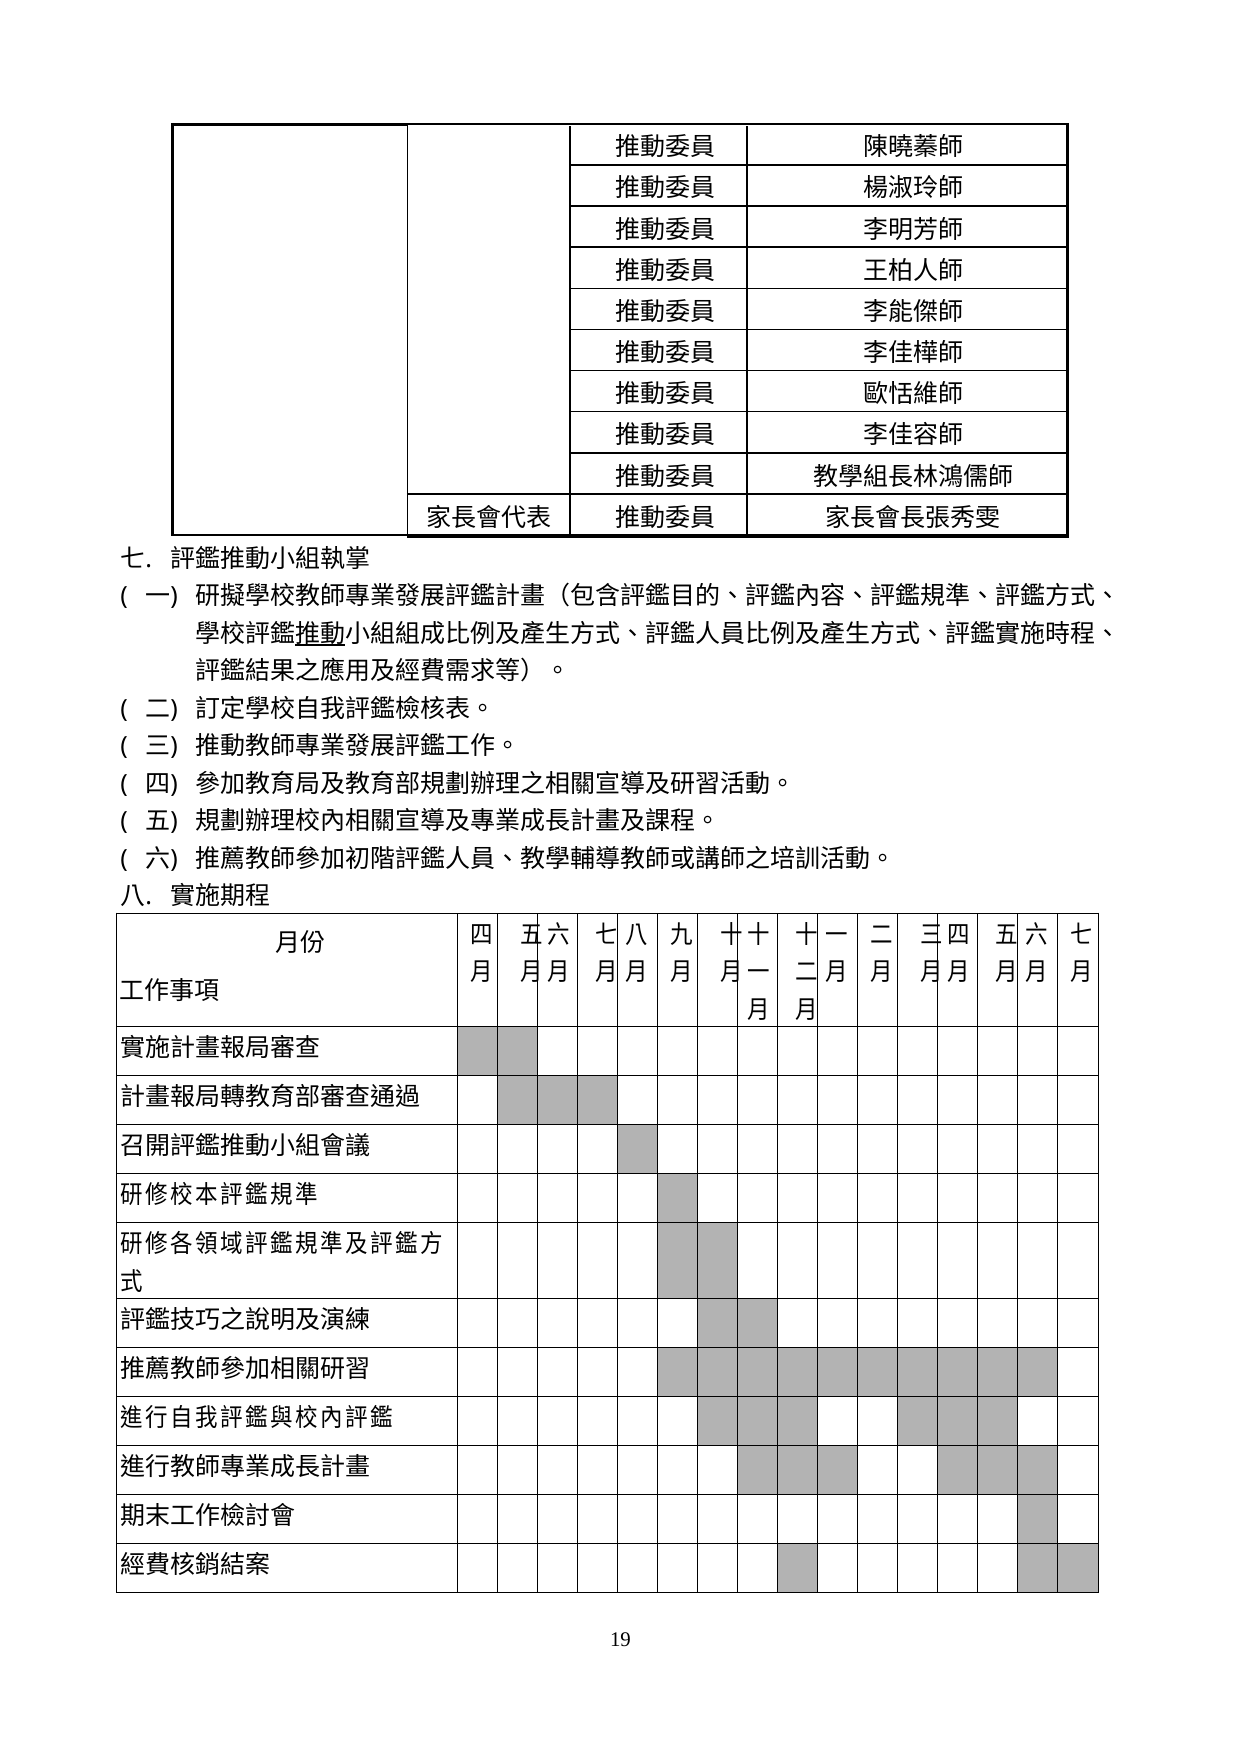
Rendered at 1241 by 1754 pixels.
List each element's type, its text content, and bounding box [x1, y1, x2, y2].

table_cell [618, 1495, 657, 1543]
table_cell 李佳樺師 [748, 330, 1066, 370]
table_cell [938, 1299, 977, 1347]
table_cell 推動委員 [571, 495, 746, 534]
table_cell [978, 1348, 1017, 1396]
table_cell [618, 1446, 657, 1494]
table_cell [578, 1299, 617, 1347]
table_cell [938, 1397, 977, 1445]
table_cell [538, 1174, 577, 1222]
table_cell [858, 1446, 897, 1494]
table_cell 推薦教師參加相關研習 [117, 1348, 457, 1396]
table_cell [818, 1076, 857, 1124]
table_cell 推動委員 [571, 166, 746, 205]
table_cell [738, 1495, 777, 1543]
table_cell [898, 1544, 937, 1592]
table_cell [778, 1495, 817, 1543]
table_cell [578, 1495, 617, 1543]
table_cell [978, 1223, 1017, 1298]
table_cell [1058, 1223, 1098, 1298]
table_header 六月 [1018, 914, 1057, 1026]
table_cell 召開評鑑推動小組會議 [117, 1125, 457, 1173]
list 實施期程 [120, 875, 1120, 912]
table_cell [778, 1348, 817, 1396]
table_cell [778, 1125, 817, 1173]
table_cell [898, 1299, 937, 1347]
table_cell [658, 1076, 697, 1124]
table_header 五 月 [978, 914, 1017, 1026]
table_cell [818, 1125, 857, 1173]
table_cell [778, 1397, 817, 1445]
table_cell [978, 1027, 1017, 1075]
table_cell [698, 1223, 737, 1298]
table_cell [1058, 1446, 1098, 1494]
table_header 六月 [538, 914, 577, 1026]
table_cell [818, 1299, 857, 1347]
table_cell 評鑑技巧之說明及演練 [117, 1299, 457, 1347]
table_cell [1058, 1125, 1098, 1173]
table_cell [898, 1397, 937, 1445]
table_cell [458, 1223, 497, 1298]
table_cell [858, 1495, 897, 1543]
table_cell 期末工作檢討會 [117, 1495, 457, 1543]
table_cell [858, 1174, 897, 1222]
table_cell [978, 1076, 1017, 1124]
table_cell [458, 1397, 497, 1445]
table_cell [578, 1397, 617, 1445]
table_cell [698, 1544, 737, 1592]
table_cell 計畫報局轉教育部審查通過 [117, 1076, 457, 1124]
table_header 一月 [818, 914, 857, 1026]
table_cell [898, 1446, 937, 1494]
table_header 九月 [658, 914, 697, 1026]
table_cell [498, 1495, 537, 1543]
table_cell [698, 1348, 737, 1396]
table_cell 研修各領域評鑑規準及評鑑方式 [117, 1223, 457, 1298]
table_cell [618, 1027, 657, 1075]
table_cell [898, 1125, 937, 1173]
table_cell [978, 1299, 1017, 1347]
table_cell 推動委員 [570, 125, 747, 164]
table_cell [778, 1027, 817, 1075]
table_cell [778, 1299, 817, 1347]
table_cell [618, 1544, 657, 1592]
table_cell [978, 1544, 1017, 1592]
table_header 十月 [698, 914, 737, 1026]
table_cell [858, 1223, 897, 1298]
table_cell 推動委員 [571, 371, 746, 411]
table_cell [458, 1076, 497, 1124]
table_cell [938, 1544, 977, 1592]
table_cell [498, 1397, 537, 1445]
table_cell 家長會長張秀雯 [748, 495, 1066, 534]
table_cell [618, 1397, 657, 1445]
table_cell [618, 1174, 657, 1222]
table_cell [658, 1397, 697, 1445]
table_header 四月 [458, 914, 497, 1026]
table_cell [818, 1446, 857, 1494]
table_header 十一月 [738, 914, 777, 1026]
table_cell 經費核銷結案 [117, 1544, 457, 1592]
table_cell [538, 1125, 577, 1173]
table_cell 李能傑師 [748, 289, 1066, 328]
table_header 二月 [858, 914, 897, 1026]
table_cell [658, 1495, 697, 1543]
table_cell [698, 1125, 737, 1173]
table_cell 教學組長林鴻儒師 [748, 454, 1066, 493]
table_cell [818, 1223, 857, 1298]
table_cell [1058, 1299, 1098, 1347]
table_cell [458, 1027, 497, 1075]
table_cell [858, 1299, 897, 1347]
table_cell [938, 1348, 977, 1396]
text (五)規劃辦理校內相關宣導及專業成長計畫及課程。 [120, 800, 1120, 837]
table_cell [778, 1076, 817, 1124]
table_cell [578, 1348, 617, 1396]
table_cell [1058, 1076, 1098, 1124]
table_cell [408, 125, 570, 493]
table_cell [458, 1348, 497, 1396]
table_cell 推動委員 [571, 289, 746, 328]
table_header [174, 126, 407, 534]
table_cell [858, 1544, 897, 1592]
table_header 四月 [938, 914, 977, 1026]
table_cell [538, 1397, 577, 1445]
table_cell [618, 1348, 657, 1396]
table_cell [818, 1544, 857, 1592]
table_cell [898, 1174, 937, 1222]
table_cell [818, 1027, 857, 1075]
table_cell [578, 1027, 617, 1075]
table_cell [1018, 1348, 1057, 1396]
table_header 十二月 [778, 914, 817, 1026]
table_cell [1018, 1125, 1057, 1173]
table_cell [938, 1223, 977, 1298]
table_cell [1018, 1223, 1057, 1298]
table_cell [578, 1544, 617, 1592]
table_cell [498, 1223, 537, 1298]
table_cell 王柏人師 [748, 248, 1066, 287]
table_cell [738, 1446, 777, 1494]
table_cell 研修校本評鑑規準 [117, 1174, 457, 1222]
table_cell [658, 1446, 697, 1494]
table_cell [938, 1446, 977, 1494]
table_cell [818, 1348, 857, 1396]
table_cell [458, 1544, 497, 1592]
table_cell 李佳容師 [748, 412, 1066, 452]
list 評鑑推動小組執掌 [120, 537, 1120, 575]
table_cell [698, 1495, 737, 1543]
table_cell [458, 1446, 497, 1494]
table_cell [458, 1299, 497, 1347]
table_cell [778, 1544, 817, 1592]
table_cell [898, 1348, 937, 1396]
table_cell 推動委員 [571, 248, 746, 287]
table_cell [698, 1397, 737, 1445]
table_cell [618, 1299, 657, 1347]
table_cell [1058, 1544, 1098, 1592]
table_cell [858, 1348, 897, 1396]
table_cell [498, 1027, 537, 1075]
table_cell [858, 1027, 897, 1075]
table_header 八月 [618, 914, 657, 1026]
table_cell [738, 1223, 777, 1298]
table_cell [1018, 1495, 1057, 1543]
table_cell [1018, 1027, 1057, 1075]
table_cell [978, 1174, 1017, 1222]
table_cell [738, 1174, 777, 1222]
table_cell 歐恬維師 [748, 371, 1066, 411]
table_cell [658, 1544, 697, 1592]
table_cell [1018, 1299, 1057, 1347]
table_cell [698, 1027, 737, 1075]
table_cell [978, 1446, 1017, 1494]
table_cell [858, 1397, 897, 1445]
table_cell [938, 1174, 977, 1222]
table_cell [458, 1174, 497, 1222]
table_cell [578, 1125, 617, 1173]
table_cell [538, 1348, 577, 1396]
table_cell 陳曉蓁師 [747, 125, 1066, 164]
table_cell 推動委員 [571, 412, 746, 452]
table_cell [698, 1446, 737, 1494]
text (四)參加教育局及教育部規劃辦理之相關宣導及研習活動。 [120, 762, 1120, 800]
table_cell [978, 1125, 1017, 1173]
table_cell [658, 1348, 697, 1396]
text (一)研擬學校教師專業發展評鑑計畫（包含評鑑目的、評鑑內容、評鑑規準、評鑑方式、學校評鑑推動小組組成比例及產生方式、評鑑人員比例及產生方式、評鑑實施時程、評鑑結果之應用及經費需求等）。 [120, 575, 1120, 687]
table_cell 進行教師專業成長計畫 [117, 1446, 457, 1494]
table_cell [618, 1223, 657, 1298]
table_cell [458, 1495, 497, 1543]
table_header 七月 [578, 914, 617, 1026]
table_cell 推動委員 [571, 207, 746, 246]
table_cell [978, 1495, 1017, 1543]
table_cell [738, 1348, 777, 1396]
table_cell [698, 1299, 737, 1347]
table_cell [738, 1076, 777, 1124]
table_cell [538, 1299, 577, 1347]
table_cell [938, 1125, 977, 1173]
table_cell [978, 1397, 1017, 1445]
table_cell [738, 1299, 777, 1347]
table_cell [778, 1174, 817, 1222]
table_cell [618, 1125, 657, 1173]
table_cell [498, 1299, 537, 1347]
table_cell [1058, 1027, 1098, 1075]
table_cell 實施計畫報局審查 [117, 1027, 457, 1075]
table_cell [698, 1174, 737, 1222]
text (三)推動教師專業發展評鑑工作。 [120, 725, 1120, 762]
table_header 三月 [898, 914, 937, 1026]
table_header 五月 [498, 914, 537, 1026]
table_cell 李明芳師 [748, 207, 1066, 246]
table_cell [538, 1544, 577, 1592]
table_cell 推動委員 [571, 454, 746, 493]
table_cell [898, 1495, 937, 1543]
table_cell [618, 1076, 657, 1124]
table_cell [498, 1544, 537, 1592]
table_cell [698, 1076, 737, 1124]
table_cell [658, 1125, 697, 1173]
table_cell [938, 1027, 977, 1075]
table_cell [858, 1076, 897, 1124]
table_cell [498, 1348, 537, 1396]
table_cell [498, 1446, 537, 1494]
table_cell [1058, 1397, 1098, 1445]
table_cell [738, 1125, 777, 1173]
table_cell [938, 1495, 977, 1543]
table_cell 推動委員 [571, 330, 746, 370]
table_cell [658, 1223, 697, 1298]
table_cell 進行自我評鑑與校內評鑑 [117, 1397, 457, 1445]
table_cell [1058, 1348, 1098, 1396]
table_cell [738, 1027, 777, 1075]
table_cell [778, 1446, 817, 1494]
table_cell [1018, 1174, 1057, 1222]
table_cell [818, 1495, 857, 1543]
table_cell 家長會代表 [408, 495, 569, 534]
table_cell [1018, 1446, 1057, 1494]
table_cell [578, 1446, 617, 1494]
table_cell [818, 1174, 857, 1222]
table_cell [778, 1223, 817, 1298]
table_cell [898, 1223, 937, 1298]
table_cell [538, 1446, 577, 1494]
table_cell [578, 1076, 617, 1124]
table_cell [1018, 1544, 1057, 1592]
table_cell [738, 1397, 777, 1445]
table_cell [858, 1125, 897, 1173]
table_cell [538, 1027, 577, 1075]
table_cell [498, 1125, 537, 1173]
table_cell [658, 1299, 697, 1347]
table_cell [578, 1174, 617, 1222]
table_cell [1058, 1495, 1098, 1543]
table_cell [458, 1125, 497, 1173]
table_cell [498, 1076, 537, 1124]
table_cell [1058, 1174, 1098, 1222]
text (二)訂定學校自我評鑑檢核表。 [120, 687, 1120, 725]
table_cell 楊淑玲師 [748, 166, 1066, 205]
table_cell [538, 1076, 577, 1124]
table_cell [498, 1174, 537, 1222]
table_cell [658, 1174, 697, 1222]
table_cell [538, 1495, 577, 1543]
table_header 七月 [1058, 914, 1098, 1026]
table_cell [818, 1397, 857, 1445]
text (六)推薦教師參加初階評鑑人員、教學輔導教師或講師之培訓活動。 [120, 837, 1120, 875]
table_cell [538, 1223, 577, 1298]
table_cell [1018, 1076, 1057, 1124]
table_cell [1018, 1397, 1057, 1445]
table_cell [578, 1223, 617, 1298]
table_cell [738, 1544, 777, 1592]
table_cell [658, 1027, 697, 1075]
table_header 月份 工作事項 [117, 914, 457, 1026]
table_cell [898, 1027, 937, 1075]
table_cell [898, 1076, 937, 1124]
table_cell [938, 1076, 977, 1124]
